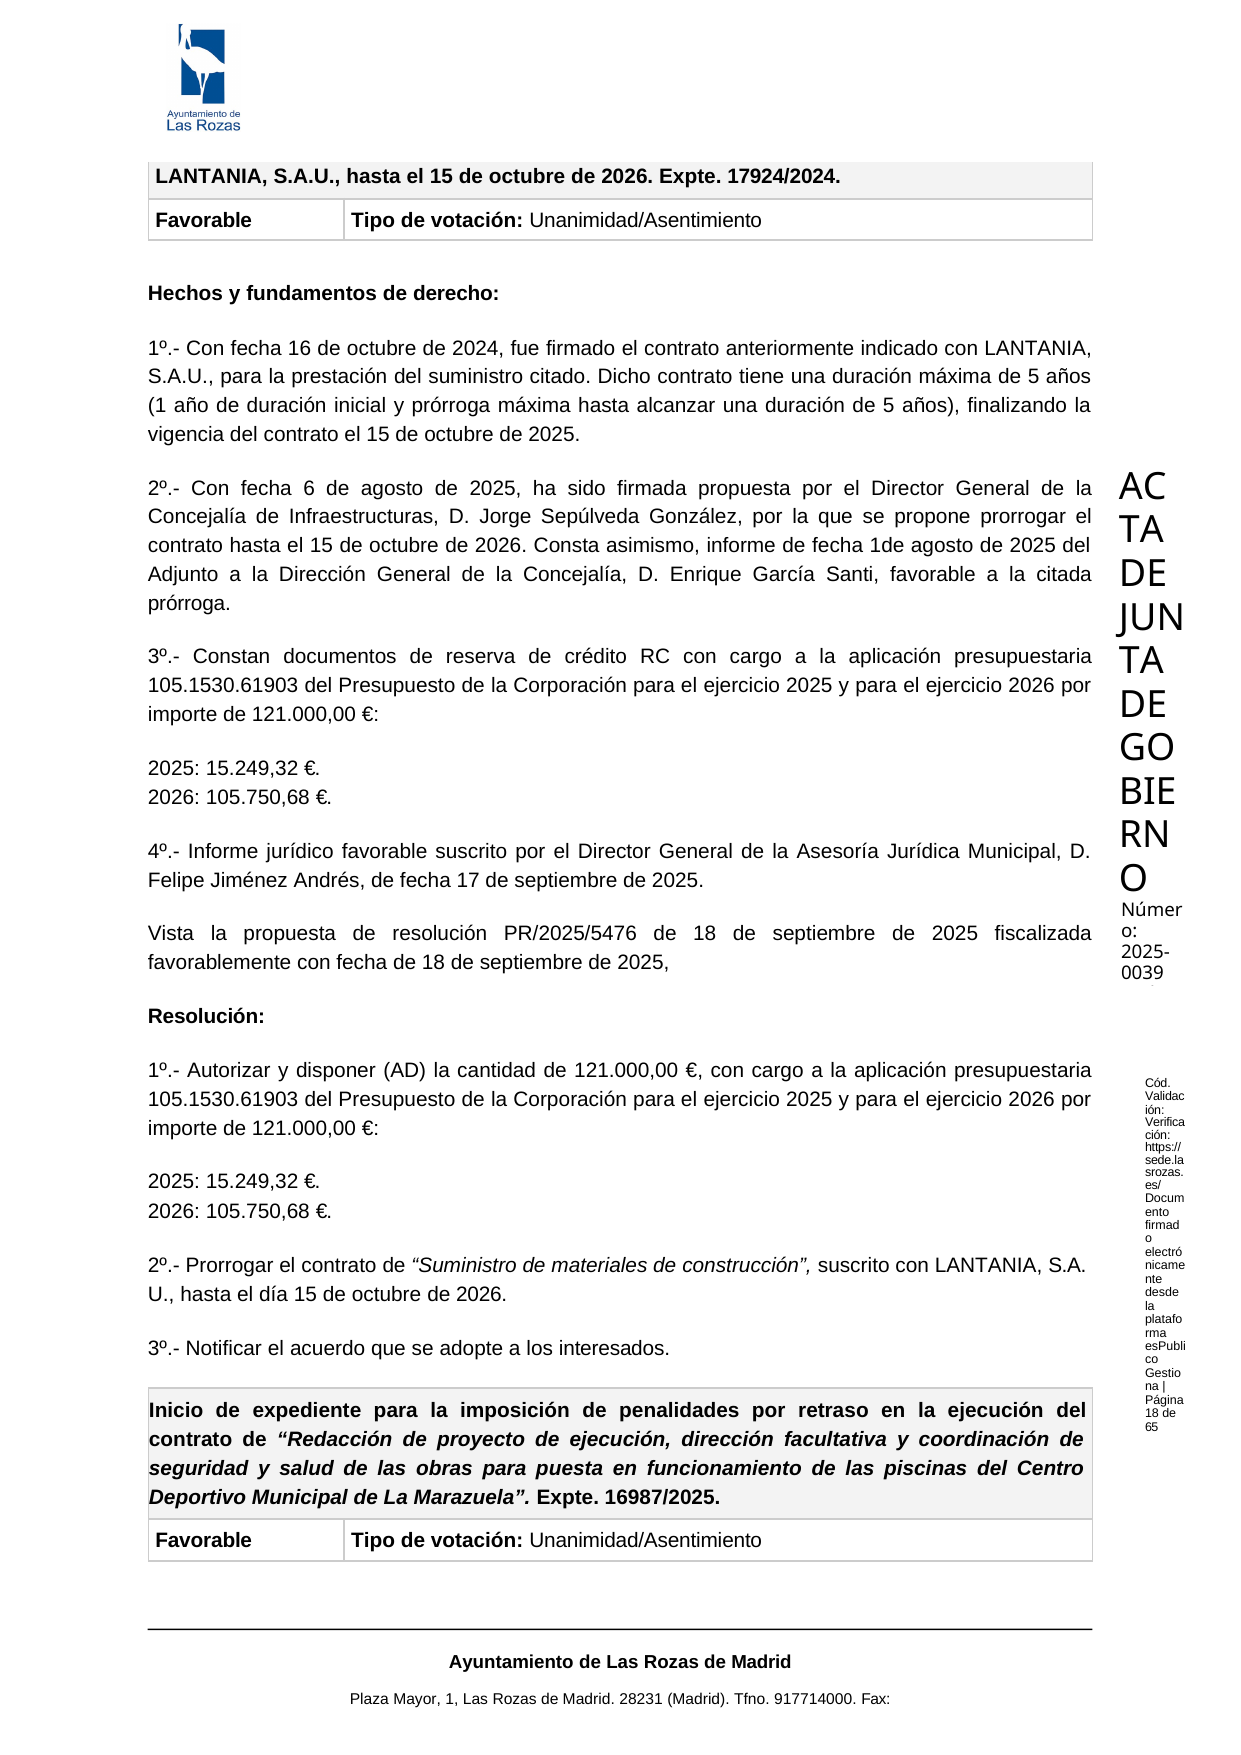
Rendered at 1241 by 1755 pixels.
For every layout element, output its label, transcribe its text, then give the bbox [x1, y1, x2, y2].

table_header LANTANIA, S.A.U., hasta el 15 de octubre de 2026. Expte. 17924/2024. [149, 162, 1092, 198]
text 2025: 15.249,32 €. [148, 755, 1093, 779]
text 2026: 105.750,68 €. [148, 784, 1093, 808]
table_cell Tipo de votación: Unanimidad/Asentimiento [345, 200, 1092, 239]
table_cell Favorable [149, 200, 343, 239]
text ACTA DE JUNTA DE GOBIERNO [1119, 464, 1185, 900]
text Verificación: https://sede.lasrozas.es/ [1145, 1117, 1186, 1192]
table_cell Tipo de votación: Unanimidad/Asentimiento [345, 1520, 1092, 1560]
text 4º.- Informe jurídico favorable suscrito por el Director General de la Asesoría Jurídica Municipal, D. Felipe Jiménez Andrés, de fecha 17 de septiembre de 2025. [148, 839, 1093, 891]
text 3º.- Constan documentos de reserva de crédito RC con cargo a la aplicación presupuestaria 105.1530.61903 del Presupuesto de la Corporación para el ejercicio 2025 y para el ejercicio 2026 por importe de 121.000,00 €: [148, 644, 1093, 726]
text Vista la propuesta de resolución PR/2025/5476 de 18 de septiembre de 2025 fiscalizada favorablemente con fecha de 18 de septiembre de 2025, [148, 921, 1093, 974]
text U., hasta el día 15 de octubre de 2026. [148, 1282, 1093, 1306]
text 1º.- Autorizar y disponer (AD) la cantidad de 121.000,00 €, con cargo a la aplicación presupuestaria 105.1530.61903 del Presupuesto de la Corporación para el ejercicio 2025 y para el ejercicio 2026 por importe de 121.000,00 €: [148, 1058, 1093, 1139]
text 2026: 105.750,68 €. [148, 1198, 1093, 1222]
text 1º.- Con fecha 16 de octubre de 2024, fue firmado el contrato anteriormente indicado con LANTANIA, S.A.U., para la prestación del suministro citado. Dicho contrato tiene una duración máxima de 5 años (1 año de duración inicial y prórroga máxima hasta alcanzar una duración de 5 años), finalizando la vigencia del contrato el 15 de octubre de 2025. [148, 335, 1093, 446]
table_cell Favorable [149, 1520, 343, 1560]
text 2º.- Prorrogar el contrato de “Suministro de materiales de construcción”, suscrito con LANTANIA, S.A. [148, 1253, 1093, 1277]
text 3º.- Notificar el acuerdo que se adopte a los interesados. [148, 1336, 1093, 1360]
table_header Inicio de expediente para la imposición de penalidades por retraso en la ejecución del contrato de “Redacción de proyecto de ejecución, dirección facultativa y coordinación de seguridad y salud de las obras para puesta en funcionamiento de las piscinas del Centro Deportivo Municipal de La Marazuela”. Expte. 16987/2025. [149, 1389, 1092, 1518]
text Número: 2025-0039 Fecha: 30/09/2025 [1121, 900, 1185, 985]
text 2º.- Con fecha 6 de agosto de 2025, ha sido firmada propuesta por el Director General de la Concejalía de Infraestructuras, D. Jorge Sepúlveda González, por la que se propone prorrogar el contrato hasta el 15 de octubre de 2026. Consta asimismo, informe de fecha 1de agosto de 2025 del Adjunto a la Dirección General de la Concejalía, D. Enrique García Santi, favorable a la citada prórroga. [148, 475, 1093, 614]
subtitle Hechos y fundamentos de derecho: [148, 281, 1093, 305]
text 2025: 15.249,32 €. [148, 1169, 1093, 1193]
text Documento firmado electrónicamente desde la plataforma esPublico Gestiona | Página 18 de 65 [1145, 1192, 1186, 1434]
text Cód. Validación: [1145, 1077, 1186, 1117]
subtitle Resolución: [148, 1004, 1093, 1028]
